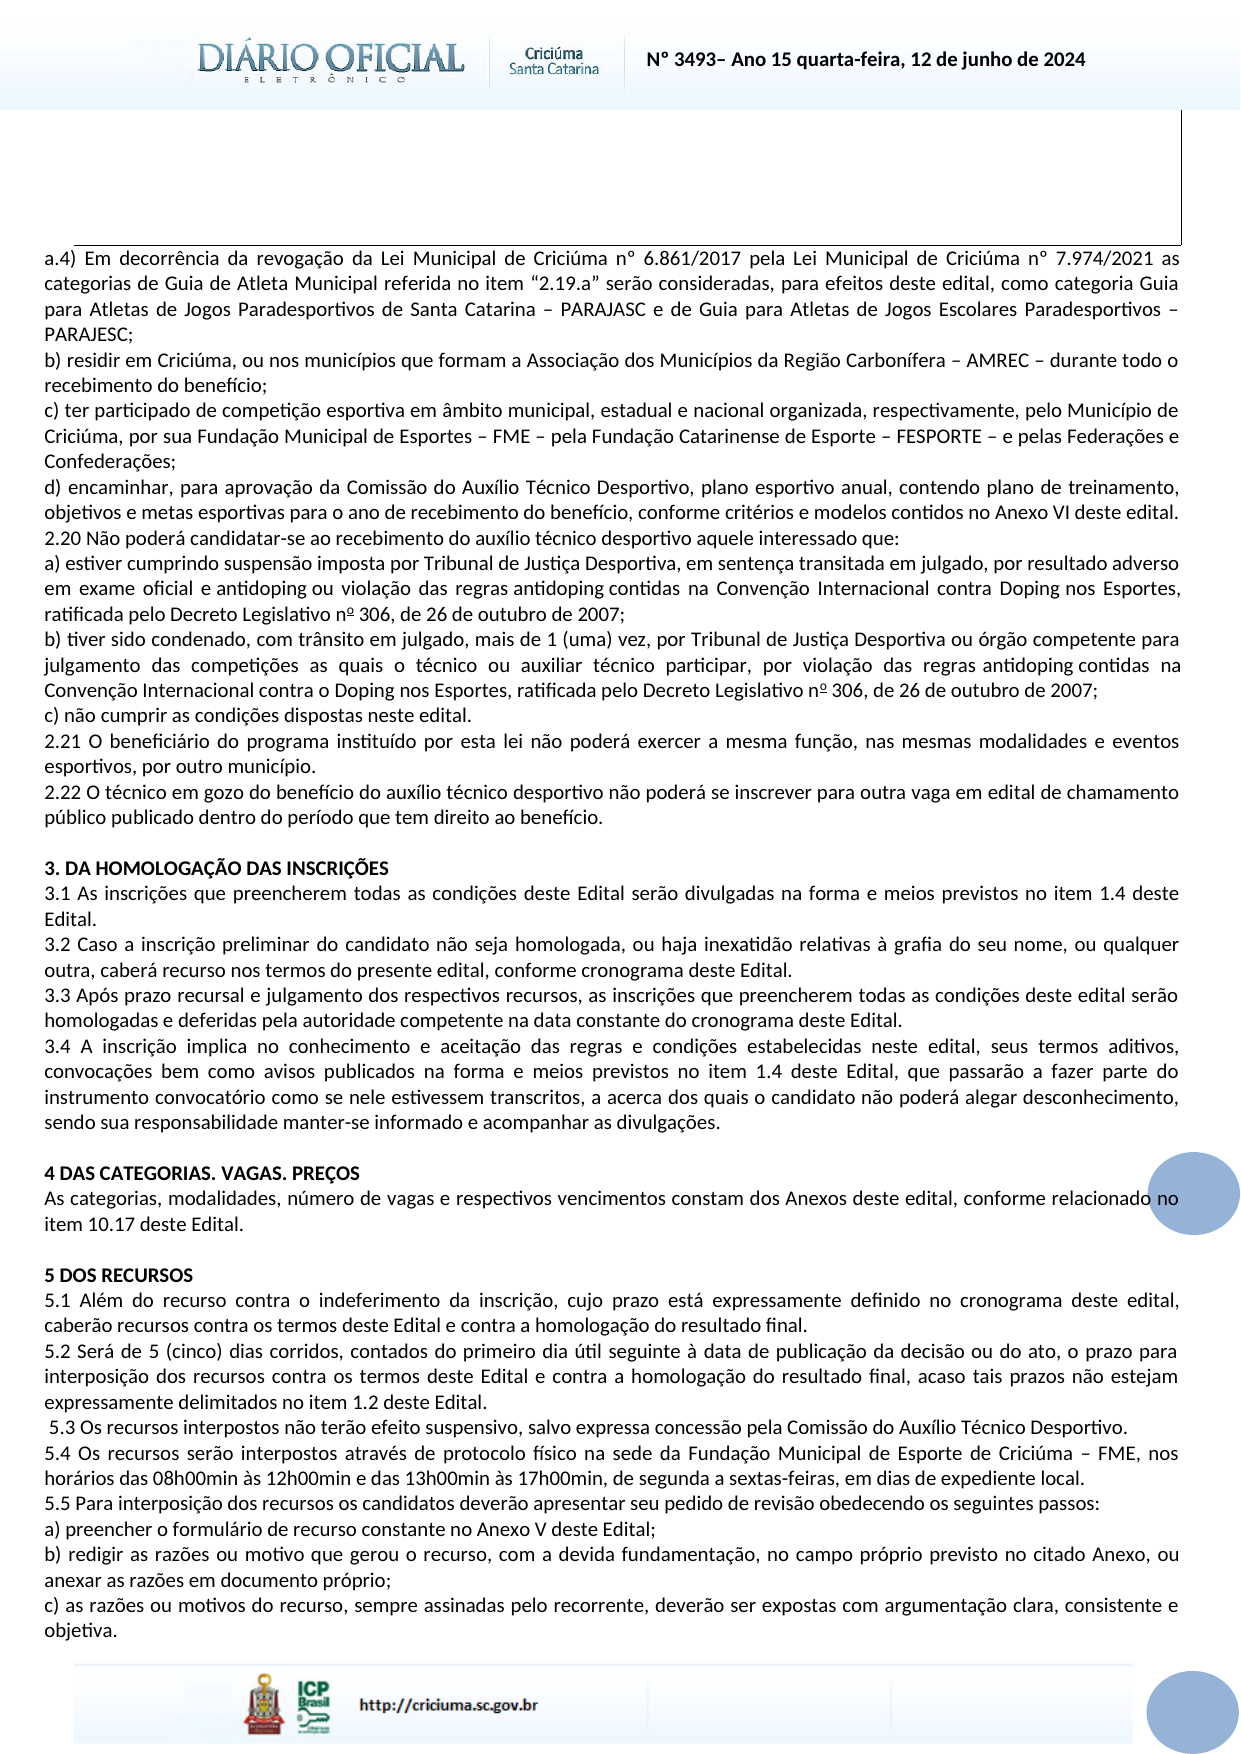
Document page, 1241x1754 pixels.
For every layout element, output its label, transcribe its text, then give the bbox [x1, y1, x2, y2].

text 5 DOS RECURSOS [44, 1262, 1181, 1287]
text b) tiver sido condenado, com trânsito em julgado, mais de 1 (uma) vez, por Tribunal de Justiça Desportiva ou órgão competente para julgamento das competições as quais o técnico ou auxiliar técnico participar, por violação das regras antidoping contidas na Convenção Internacional contra o Doping nos Esportes, ratificada pelo Decreto Legislativo no 306, de 26 de outubro de 2007; [44, 626, 1181, 703]
text 5.2 Será de 5 (cinco) dias corridos, contados do primeiro dia útil seguinte à data de publicação da decisão ou do ato, o prazo para interposição dos recursos contra os termos deste Edital e contra a homologação do resultado final, acaso tais prazos não estejam expressamente delimitados no item 1.2 deste Edital. [44, 1338, 1181, 1414]
text 5.1 Além do recurso contra o indeferimento da inscrição, cujo prazo está expressamente definido no cronograma deste edital, caberão recursos contra os termos deste Edital e contra a homologação do resultado final. [44, 1287, 1181, 1338]
text c) não cumprir as condições dispostas neste edital. [44, 703, 1181, 728]
text 2.21 O beneficiário do programa instituído por esta lei não poderá exercer a mesma função, nas mesmas modalidades e eventos esportivos, por outro município. [44, 728, 1181, 779]
text a) estiver cumprindo suspensão imposta por Tribunal de Justiça Desportiva, em sentença transitada em julgado, por resultado adverso em exame oficial e antidoping ou violação das regras antidoping contidas na Convenção Internacional contra Doping nos Esportes, ratificada pelo Decreto Legislativo no 306, de 26 de outubro de 2007; [44, 550, 1181, 626]
text 2.20 Não poderá candidatar-se ao recebimento do auxílio técnico desportivo aquele interessado que: [44, 525, 1181, 550]
text 3.2 Caso a inscrição preliminar do candidato não seja homologada, ou haja inexatidão relativas à grafia do seu nome, ou qualquer outra, caberá recurso nos termos do presente edital, conforme cronograma deste Edital. [44, 931, 1181, 982]
text 2.22 O técnico em gozo do benefício do auxílio técnico desportivo não poderá se inscrever para outra vaga em edital de chamamento público publicado dentro do período que tem direito ao benefício. [44, 779, 1181, 830]
text 5.4 Os recursos serão interpostos através de protocolo físico na sede da Fundação Municipal de Esporte de Criciúma – FME, nos horários das 08h00min às 12h00min e das 13h00min às 17h00min, de segunda a sextas-feiras, em dias de expediente local. [44, 1440, 1181, 1491]
text 3. DA HOMOLOGAÇÃO DAS INSCRIÇÕES [44, 855, 1181, 881]
text b) redigir as razões ou motivo que gerou o recurso, com a devida fundamentação, no campo próprio previsto no citado Anexo, ou anexar as razões em documento próprio; [44, 1541, 1181, 1592]
text c) ter participado de competição esportiva em âmbito municipal, estadual e nacional organizada, respectivamente, pelo Município de Criciúma, por sua Fundação Municipal de Esportes – FME – pela Fundação Catarinense de Esporte – FESPORTE – e pelas Federações e Confederações; [44, 398, 1181, 474]
text 4 DAS CATEGORIAS. VAGAS. PREÇOS [44, 1160, 1165, 1186]
text 3.4 A inscrição implica no conhecimento e aceitação das regras e condições estabelecidas neste edital, seus termos aditivos, convocações bem como avisos publicados na forma e meios previstos no item 1.4 deste Edital, que passarão a fazer parte do instrumento convocatório como se nele estivessem transcritos, a acerca dos quais o candidato não poderá alegar desconhecimento, sendo sua responsabilidade manter-se informado e acompanhar as divulgações. [44, 1033, 1181, 1135]
text d) encaminhar, para aprovação da Comissão do Auxílio Técnico Desportivo, plano esportivo anual, contendo plano de treinamento, objetivos e metas esportivas para o ano de recebimento do benefício, conforme critérios e modelos contidos no Anexo VI deste edital. [44, 474, 1181, 525]
text b) residir em Criciúma, ou nos municípios que formam a Associação dos Municípios da Região Carbonífera – AMREC – durante todo o recebimento do benefício; [44, 347, 1181, 398]
text 5.3 Os recursos interpostos não terão efeito suspensivo, salvo expressa concessão pela Comissão do Auxílio Técnico Desportivo. [44, 1414, 1181, 1440]
text a.4) Em decorrência da revogação da Lei Municipal de Criciúma nº 6.861/2017 pela Lei Municipal de Criciúma nº 7.974/2021 as categorias de Guia de Atleta Municipal referida no item “2.19.a” serão consideradas, para efeitos deste edital, como categoria Guia para Atletas de Jogos Paradesportivos de Santa Catarina – PARAJASC e de Guia para Atletas de Jogos Escolares Paradesportivos – PARAJESC; [44, 245, 1181, 347]
text c) as razões ou motivos do recurso, sempre assinadas pelo recorrente, deverão ser expostas com argumentação clara, consistente e objetiva. [44, 1592, 1181, 1643]
text As categorias, modalidades, número de vagas e respectivos vencimentos constam dos Anexos deste edital, conforme relacionado no item 10.17 deste Edital. [44, 1186, 1181, 1236]
text 5.5 Para interposição dos recursos os candidatos deverão apresentar seu pedido de revisão obedecendo os seguintes passos: [44, 1491, 1181, 1516]
text 3.3 Após prazo recursal e julgamento dos respectivos recursos, as inscrições que preencherem todas as condições deste edital serão homologadas e deferidas pela autoridade competente na data constante do cronograma deste Edital. [44, 982, 1181, 1033]
text a) preencher o formulário de recurso constante no Anexo V deste Edital; [44, 1516, 1181, 1541]
text 3.1 As inscrições que preencherem todas as condições deste Edital serão divulgadas na forma e meios previstos no item 1.4 deste Edital. [44, 881, 1181, 931]
